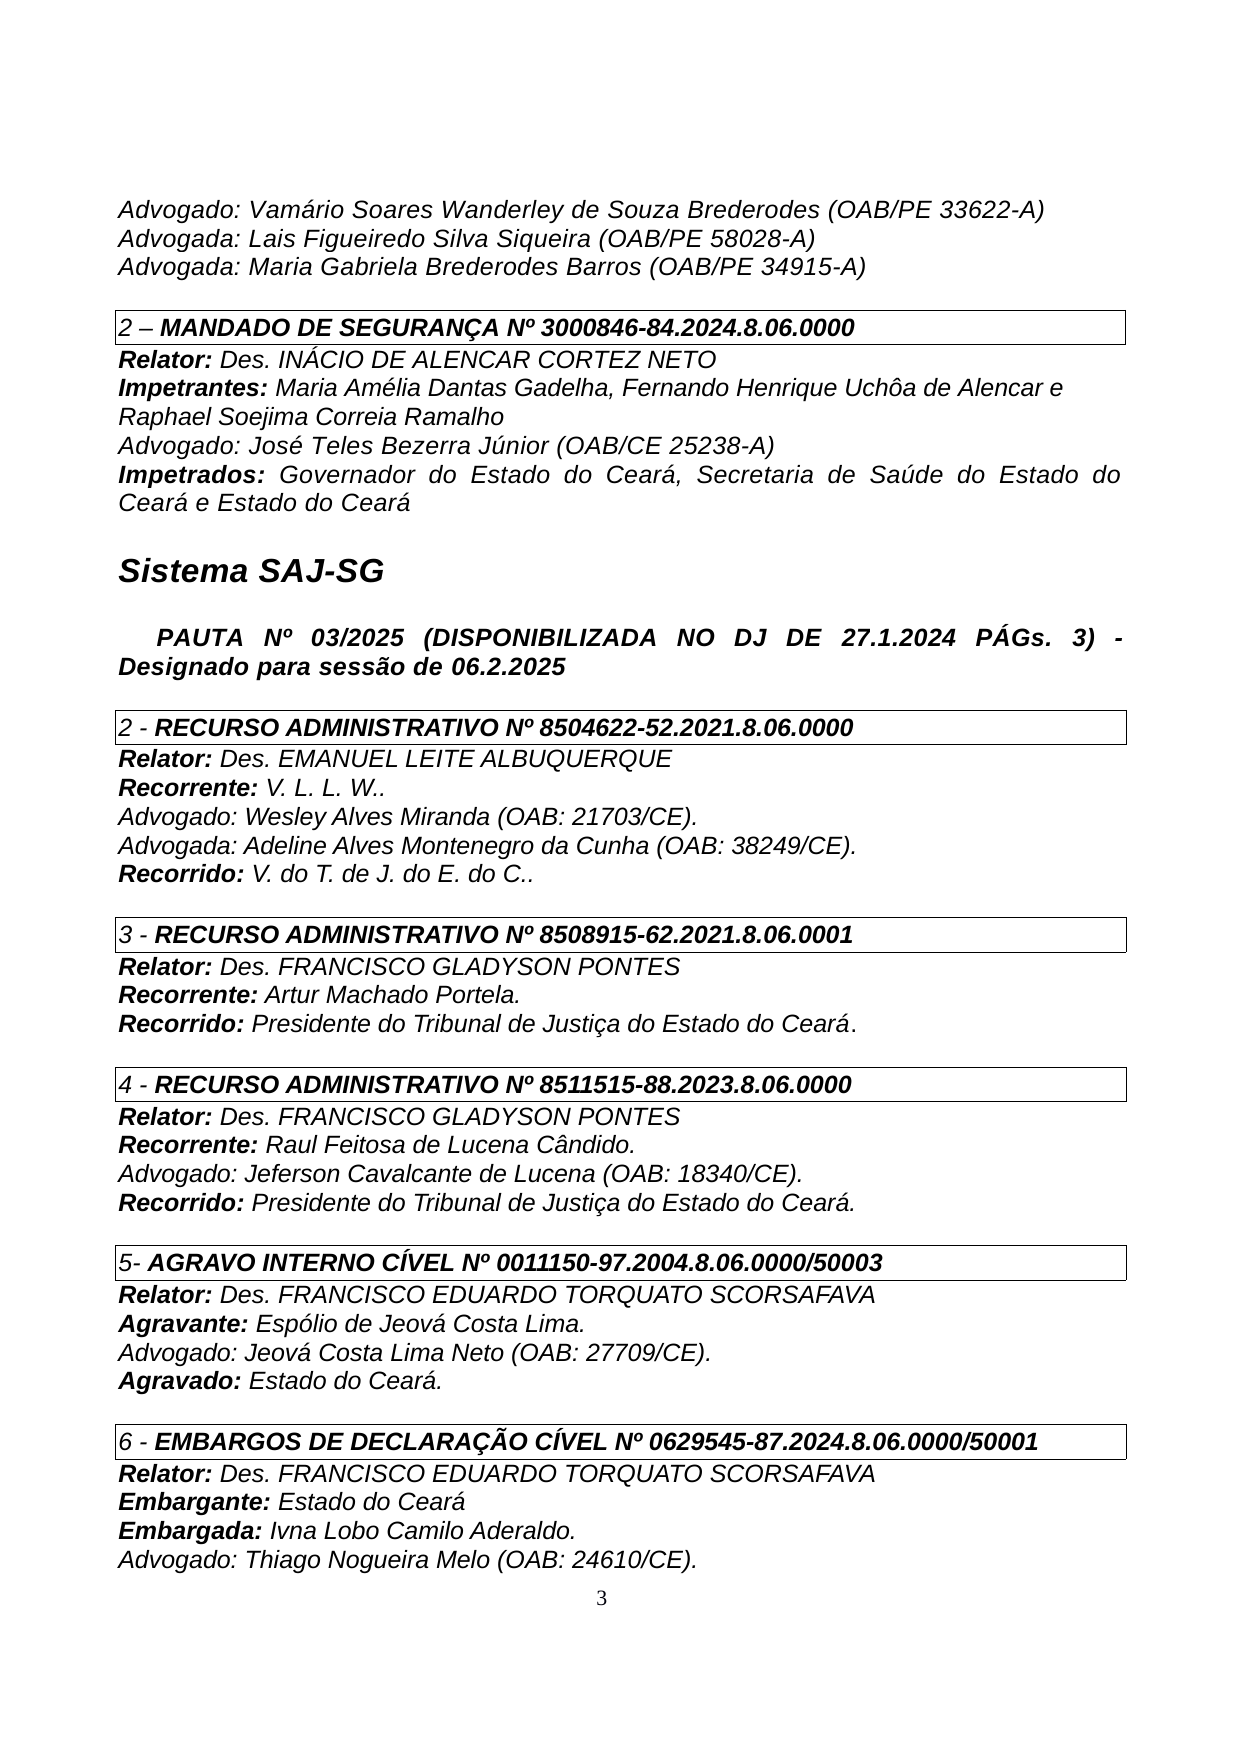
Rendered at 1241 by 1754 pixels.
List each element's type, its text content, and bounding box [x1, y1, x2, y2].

text Relator: Des. EMANUEL LEITE ALBUQUERQUE [118, 745, 1123, 773]
text Advogado: Wesley Alves Miranda (OAB: 21703/CE). [118, 802, 1123, 831]
text Advogado: Thiago Nogueira Melo (OAB: 24610/CE). [118, 1545, 1123, 1574]
text Relator: Des. FRANCISCO GLADYSON PONTES [118, 1102, 1123, 1130]
text Embargada: Ivna Lobo Camilo Aderaldo. [118, 1516, 1123, 1545]
text Relator: Des. FRANCISCO GLADYSON PONTES [118, 953, 1123, 981]
text Relator: Des. FRANCISCO EDUARDO TORQUATO SCORSAFAVA [118, 1281, 1123, 1309]
text 2 – MANDADO DE SEGURANÇA Nº 3000846-84.2024.8.06.0000 [116, 311, 1125, 344]
text Embargante: Estado do Ceará [118, 1487, 1123, 1516]
text  PAUTA Nº 03/2025 (DISPONIBILIZADA NO DJ DE 27.1.2024 PÁGs. 3) - Designado para sessão de 06.2.2025 [118, 623, 1123, 681]
text 2 - RECURSO ADMINISTRATIVO Nº 8504622-52.2021.8.06.0000 [116, 711, 1126, 744]
text Recorrido: Presidente do Tribunal de Justiça do Estado do Ceará. [118, 1009, 1123, 1038]
text Advogada: Maria Gabriela Brederodes Barros (OAB/PE 34915-A) [118, 252, 1122, 281]
text Recorrido: V. do T. de J. do E. do C.. [118, 859, 1123, 888]
text Relator: Des. INÁCIO DE ALENCAR CORTEZ NETO [118, 345, 1122, 373]
text Sistema SAJ-SG [118, 551, 1122, 589]
text Advogado: Vamário Soares Wanderley de Souza Brederodes (OAB/PE 33622-A) [118, 195, 1122, 223]
text Recorrente: V. L. L. W.. [118, 773, 1123, 802]
text 4 - RECURSO ADMINISTRATIVO Nº 8511515-88.2023.8.06.0000 [116, 1068, 1126, 1101]
text Relator: Des. FRANCISCO EDUARDO TORQUATO SCORSAFAVA [118, 1460, 1123, 1487]
text Recorrente: Artur Machado Portela. [118, 981, 1123, 1009]
text 3 - RECURSO ADMINISTRATIVO Nº 8508915-62.2021.8.06.0001 [116, 918, 1126, 952]
text Impetrantes: Maria Amélia Dantas Gadelha, Fernando Henrique Uchôa de Alencar e Raphael Soejima Correia Ramalho [118, 373, 1122, 431]
text Advogado: Jeferson Cavalcante de Lucena (OAB: 18340/CE). [118, 1159, 1123, 1188]
text Advogada: Lais Figueiredo Silva Siqueira (OAB/PE 58028-A) [118, 223, 1122, 252]
text Advogada: Adeline Alves Montenegro da Cunha (OAB: 38249/CE). [118, 831, 1123, 859]
text 5- AGRAVO INTERNO CÍVEL Nº 0011150-97.2004.8.06.0000/50003 [116, 1246, 1126, 1280]
text 6 - EMBARGOS DE DECLARAÇÃO CÍVEL Nº 0629545-87.2024.8.06.0000/50001 [116, 1425, 1126, 1459]
text Advogado: José Teles Bezerra Júnior (OAB/CE 25238-A) [118, 431, 1122, 459]
text Agravante: Espólio de Jeová Costa Lima. [118, 1309, 1123, 1338]
text Recorrente: Raul Feitosa de Lucena Cândido. [118, 1130, 1123, 1159]
text Recorrido: Presidente do Tribunal de Justiça do Estado do Ceará. [118, 1188, 1123, 1217]
text Advogado: Jeová Costa Lima Neto (OAB: 27709/CE). [118, 1338, 1123, 1366]
text Impetrados: Governador do Estado do Ceará, Secretaria de Saúde do Estado do Ceará e Estado do Ceará [118, 459, 1122, 517]
text Agravado: Estado do Ceará. [118, 1366, 1123, 1395]
